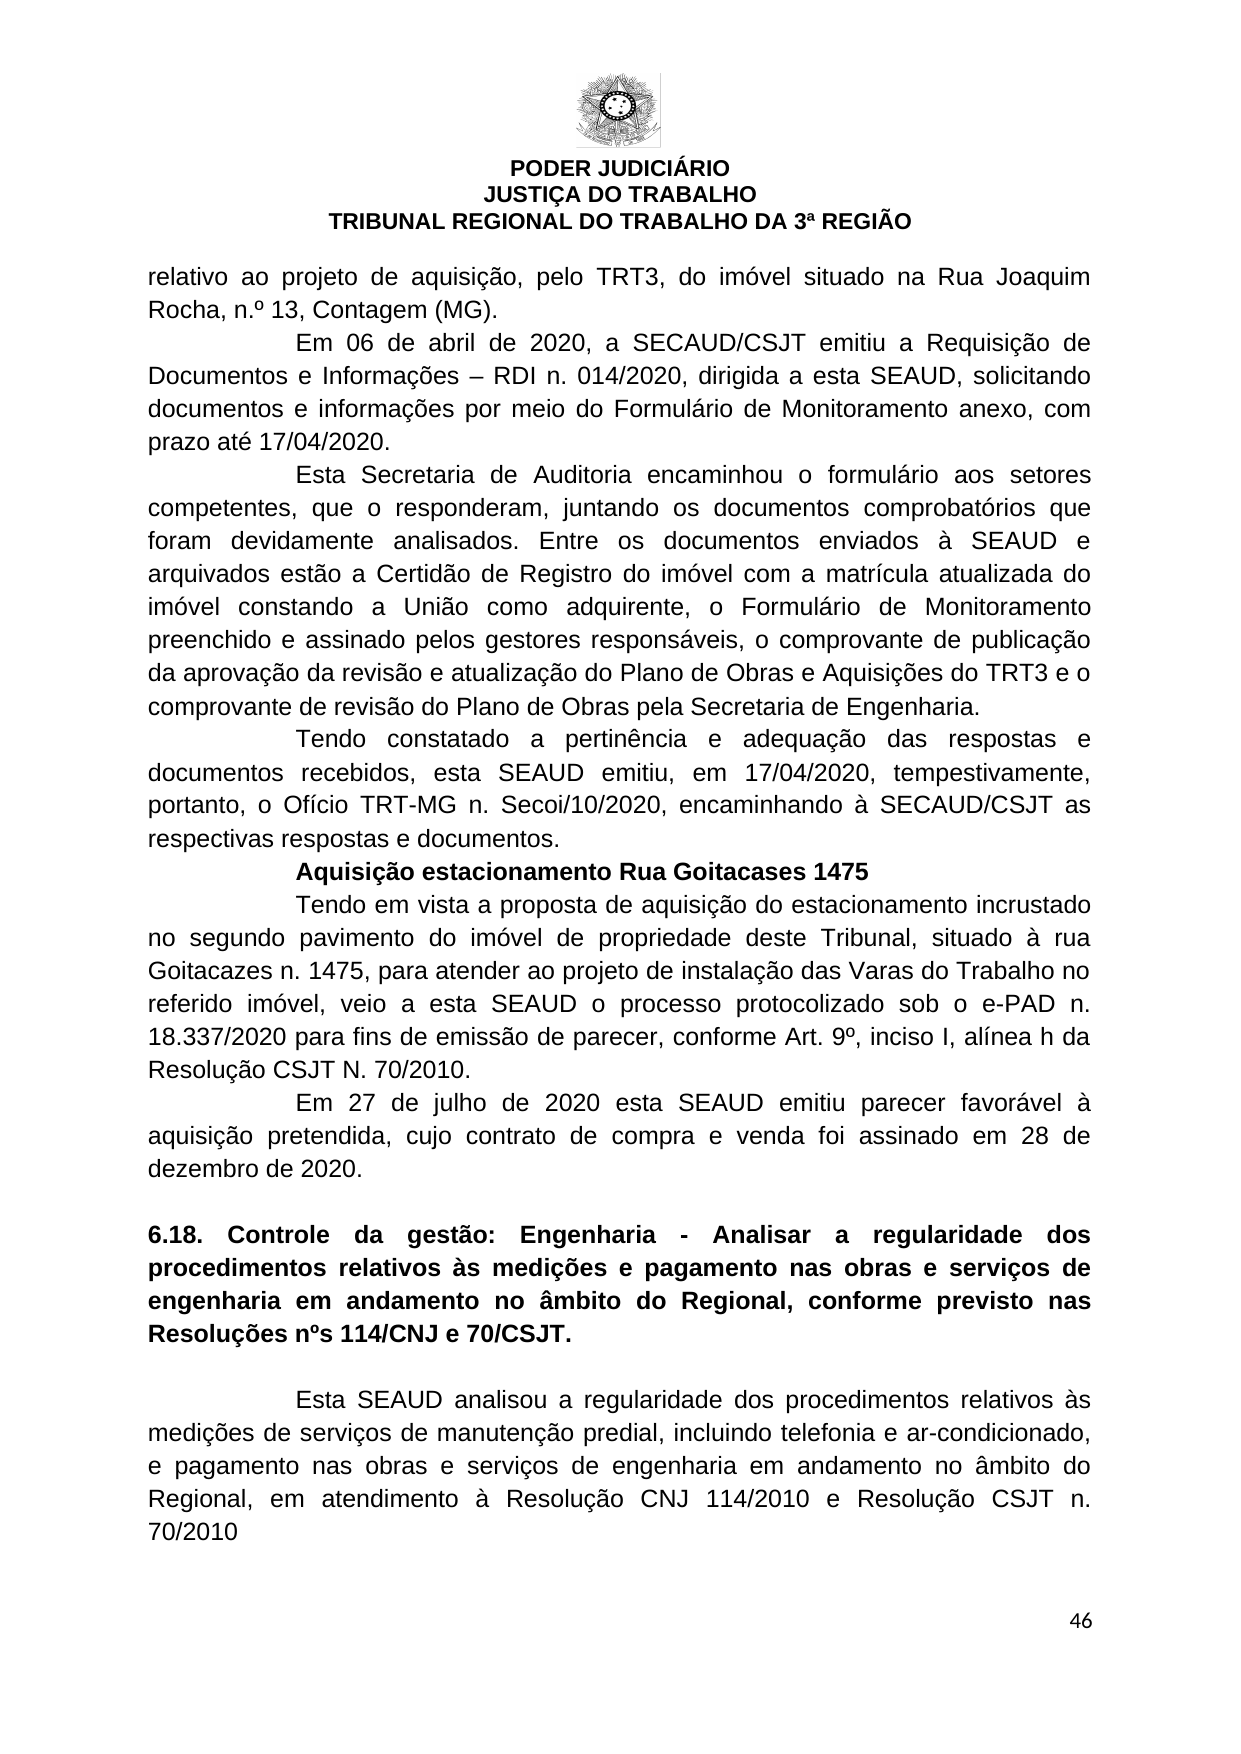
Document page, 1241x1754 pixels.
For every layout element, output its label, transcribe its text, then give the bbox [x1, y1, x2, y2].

text Esta Secretaria de Auditoria encaminhou o formulário aos setores competentes, que o responderam, juntando os documentos comprobatórios que foram devidamente analisados. Entre os documentos enviados à SEAUD e arquivados estão a Certidão de Registro do imóvel com a matrícula atualizada do imóvel constando a União como adquirente, o Formulário de Monitoramento preenchido e assinado pelos gestores responsáveis, o comprovante de publicação da aprovação da revisão e atualização do Plano de Obras e Aquisições do TRT3 e o comprovante de revisão do Plano de Obras pela Secretaria de Engenharia. [148, 460, 1092, 720]
text Em 27 de julho de 2020 esta SEAUD emitiu parecer favorável à aquisição pretendida, cujo contrato de compra e venda foi assinado em 28 de dezembro de 2020. [148, 1088, 1092, 1182]
text Tendo constatado a pertinência e adequação das respostas e documentos recebidos, esta SEAUD emitiu, em 17/04/2020, tempestivamente, portanto, o Ofício TRT-MG n. Secoi/10/2020, encaminhando à SECAUD/CSJT as respectivas respostas e documentos. [148, 724, 1092, 852]
text Em 06 de abril de 2020, a SECAUD/CSJT emitiu a Requisição de Documentos e Informações – RDI n. 014/2020, dirigida a esta SEAUD, solicitando documentos e informações por meio do Formulário de Monitoramento anexo, com prazo até 17/04/2020. [148, 328, 1092, 456]
subtitle 6.18. Controle da gestão: Engenharia - Analisar a regularidade dos procedimentos relativos às medições e pagamento nas obras e serviços de engenharia em andamento no âmbito do Regional, conforme previsto nas Resoluções nºs 114/CNJ e 70/CSJT. [148, 1220, 1092, 1348]
text Esta SEAUD analisou a regularidade dos procedimentos relativos às medições de serviços de manutenção predial, incluindo telefonia e ar-condicionado, e pagamento nas obras e serviços de engenharia em andamento no âmbito do Regional, em atendimento à Resolução CNJ 114/2010 e Resolução CSJT n. 70/2010 [148, 1385, 1092, 1546]
text Aquisição estacionamento Rua Goitacases 1475 [148, 857, 1092, 885]
text relativo ao projeto de aquisição, pelo TRT3, do imóvel situado na Rua Joaquim Rocha, n.º 13, Contagem (MG). [148, 262, 1092, 324]
text Tendo em vista a proposta de aquisição do estacionamento incrustado no segundo pavimento do imóvel de propriedade deste Tribunal, situado à rua Goitacazes n. 1475, para atender ao projeto de instalação das Varas do Trabalho no referido imóvel, veio a esta SEAUD o processo protocolizado sob o e-PAD n. 18.337/2020 para fins de emissão de parecer, conforme Art. 9º, inciso I, alínea h da Resolução CSJT N. 70/2010. [148, 889, 1092, 1083]
